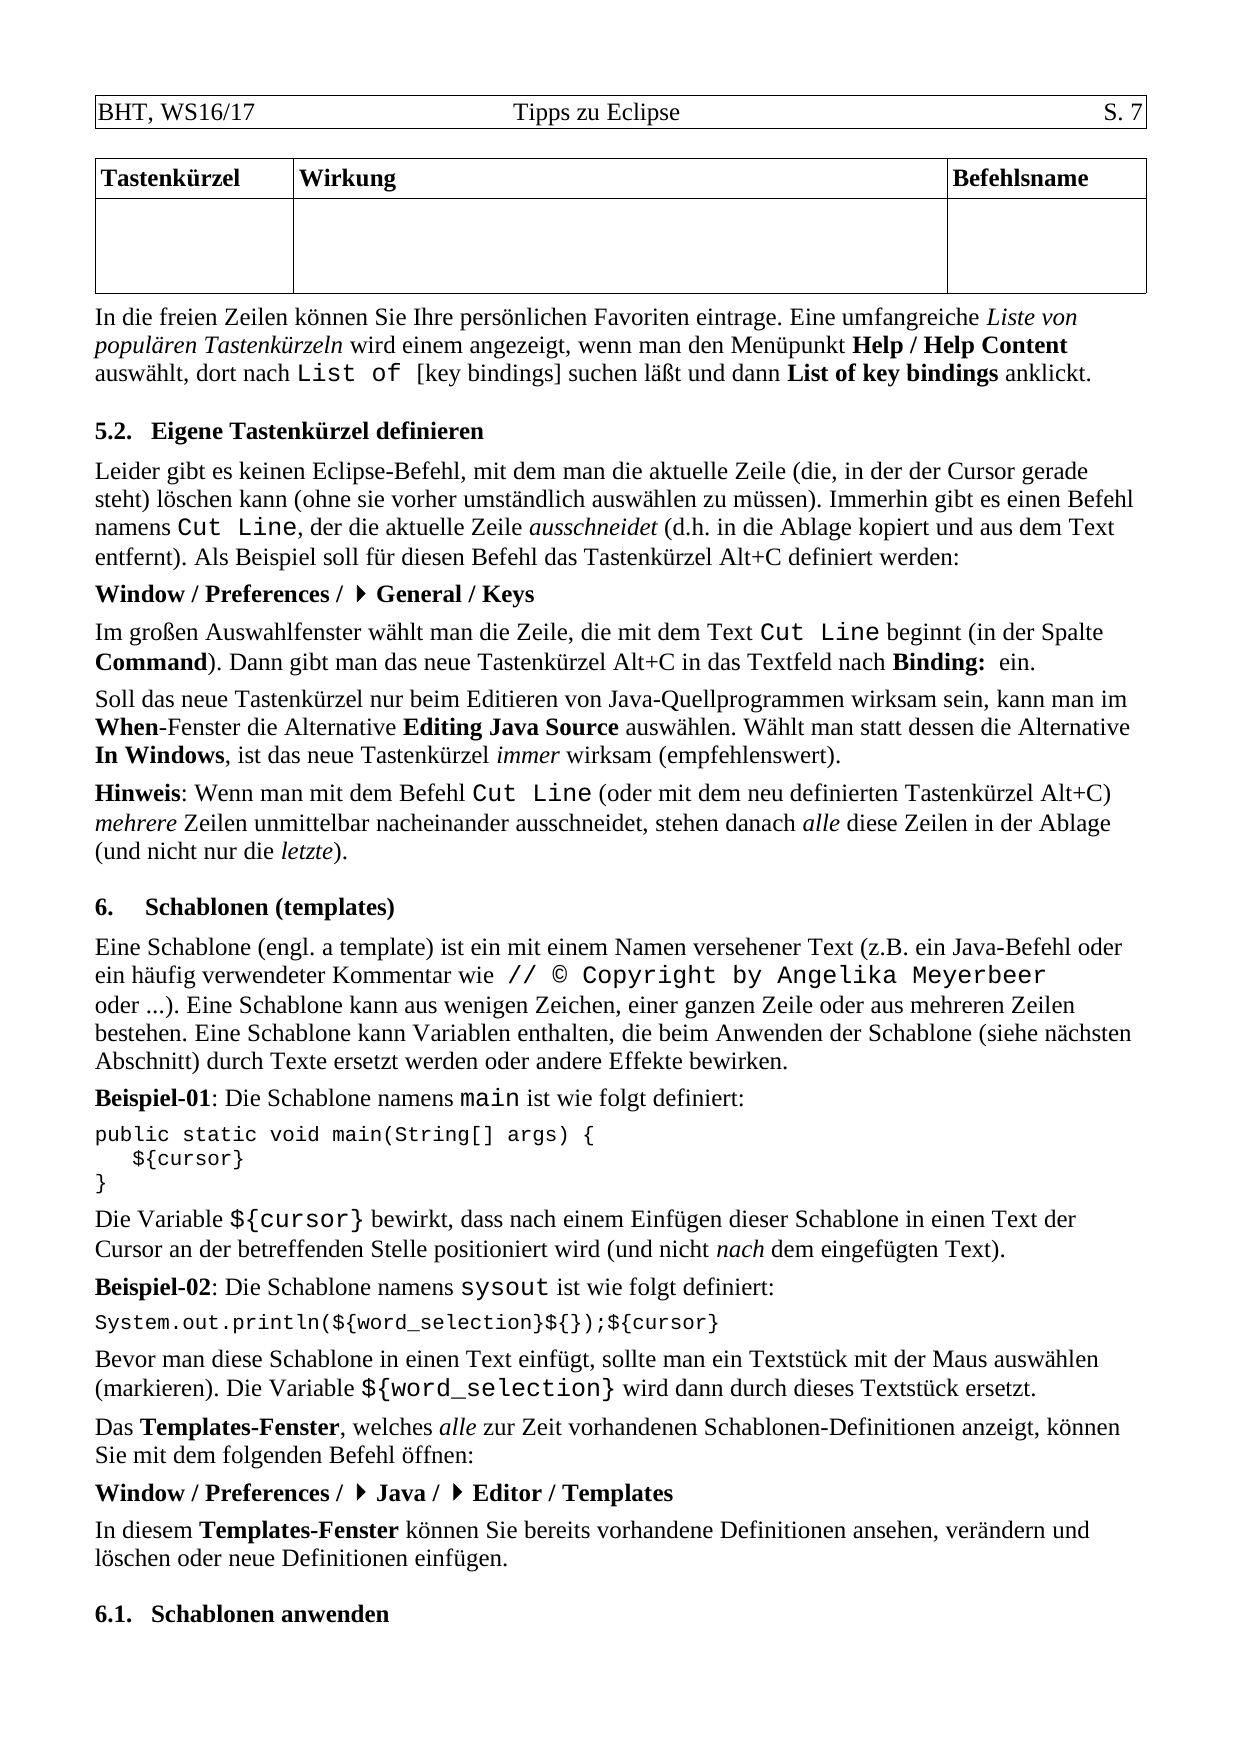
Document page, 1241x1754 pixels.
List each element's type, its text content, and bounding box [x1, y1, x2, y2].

text System.out.println(${word_selection}${});${cursor} [94, 1312, 1146, 1336]
text Das Templates-Fenster, welches alle zur Zeit vorhandenen Schablonen-Definitionen anzeigt, können Sie mit dem folgenden Befehl öffnen: [94, 1413, 1146, 1469]
table_header Wirkung [294, 159, 947, 198]
subtitle Eigene Tastenkürzel definieren [94, 417, 1146, 445]
table_header Befehlsname [948, 159, 1146, 198]
text } [94, 1172, 1146, 1196]
table_cell [948, 199, 1146, 293]
text Window / Preferences /  Java /  Editor / Templates [94, 1478, 1146, 1506]
table_header Tastenkürzel [96, 159, 293, 198]
text Beispiel-01: Die Schablone namens main ist wie folgt definiert: [94, 1084, 1146, 1114]
text public static void main(String[] args) { [94, 1124, 1146, 1148]
table_cell [294, 199, 947, 293]
text In die freien Zeilen können Sie Ihre persönlichen Favoriten eintrage. Eine umfangreiche Liste von populären Tastenkürzeln wird einem angezeigt, wenn man den Menüpunkt Help / Help Content auswählt, dort nach List of [key bindings] suchen läßt und dann List of key bindings anklickt. [94, 303, 1146, 389]
text In diesem Templates-Fenster können Sie bereits vorhandene Definitionen ansehen, verändern und löschen oder neue Definitionen einfügen. [94, 1516, 1146, 1572]
text Beispiel-02: Die Schablone namens sysout ist wie folgt definiert: [94, 1272, 1146, 1302]
text Hinweis: Wenn man mit dem Befehl Cut Line (oder mit dem neu definierten Tastenkürzel Alt+C) mehrere Zeilen unmittelbar nacheinander ausschneidet, stehen danach alle diese Zeilen in der Ablage (und nicht nur die letzte). [94, 779, 1146, 865]
text Window / Preferences /  General / Keys [94, 580, 1146, 608]
text Im großen Auswahlfenster wählt man die Zeile, die mit dem Text Cut Line beginnt (in der Spalte Command). Dann gibt man das neue Tastenkürzel Alt+C in das Textfeld nach Binding: ein. [94, 618, 1146, 676]
subtitle Schablonen anwenden [94, 1600, 1146, 1628]
table_cell [96, 199, 293, 293]
text Soll das neue Tastenkürzel nur beim Editieren von Java-Quellprogrammen wirksam sein, kann man im When-Fenster die Alternative Editing Java Source auswählen. Wählt man statt dessen die Alternative In Windows, ist das neue Tastenkürzel immer wirksam (empfehlenswert). [94, 685, 1146, 769]
text Bevor man diese Schablone in einen Text einfügt, sollte man ein Textstück mit der Maus auswählen (markieren). Die Variable ${word_selection} wird dann durch dieses Textstück ersetzt. [94, 1345, 1146, 1403]
text Eine Schablone (engl. a template) ist ein mit einem Namen versehener Text (z.B. ein Java-Befehl oder ein häufig verwendeter Kommentar wie // © Copyright by Angelika Meyerbeer oder ...). Eine Schablone kann aus wenigen Zeichen, einer ganzen Zeile oder aus mehreren Zeilen bestehen. Eine Schablone kann Variablen enthalten, die beim Anwenden der Schablone (siehe nächsten Abschnitt) durch Texte ersetzt werden oder andere Effekte bewirken. [94, 933, 1146, 1075]
text Die Variable ${cursor} bewirkt, dass nach einem Einfügen dieser Schablone in einen Text der Cursor an der betreffenden Stelle positioniert wird (und nicht nach dem eingefügten Text). [94, 1205, 1146, 1263]
text Leider gibt es keinen Eclipse-Befehl, mit dem man die aktuelle Zeile (die, in der der Cursor gerade steht) löschen kann (ohne sie vorher umständlich auswählen zu müssen). Immerhin gibt es einen Befehl namens Cut Line, der die aktuelle Zeile ausschneidet (d.h. in die Ablage kopiert und aus dem Text entfernt). Als Beispiel soll für diesen Befehl das Tastenkürzel Alt+C definiert werden: [94, 457, 1146, 571]
text ${cursor} [94, 1148, 1146, 1172]
subtitle Schablonen (templates) [94, 893, 1146, 921]
